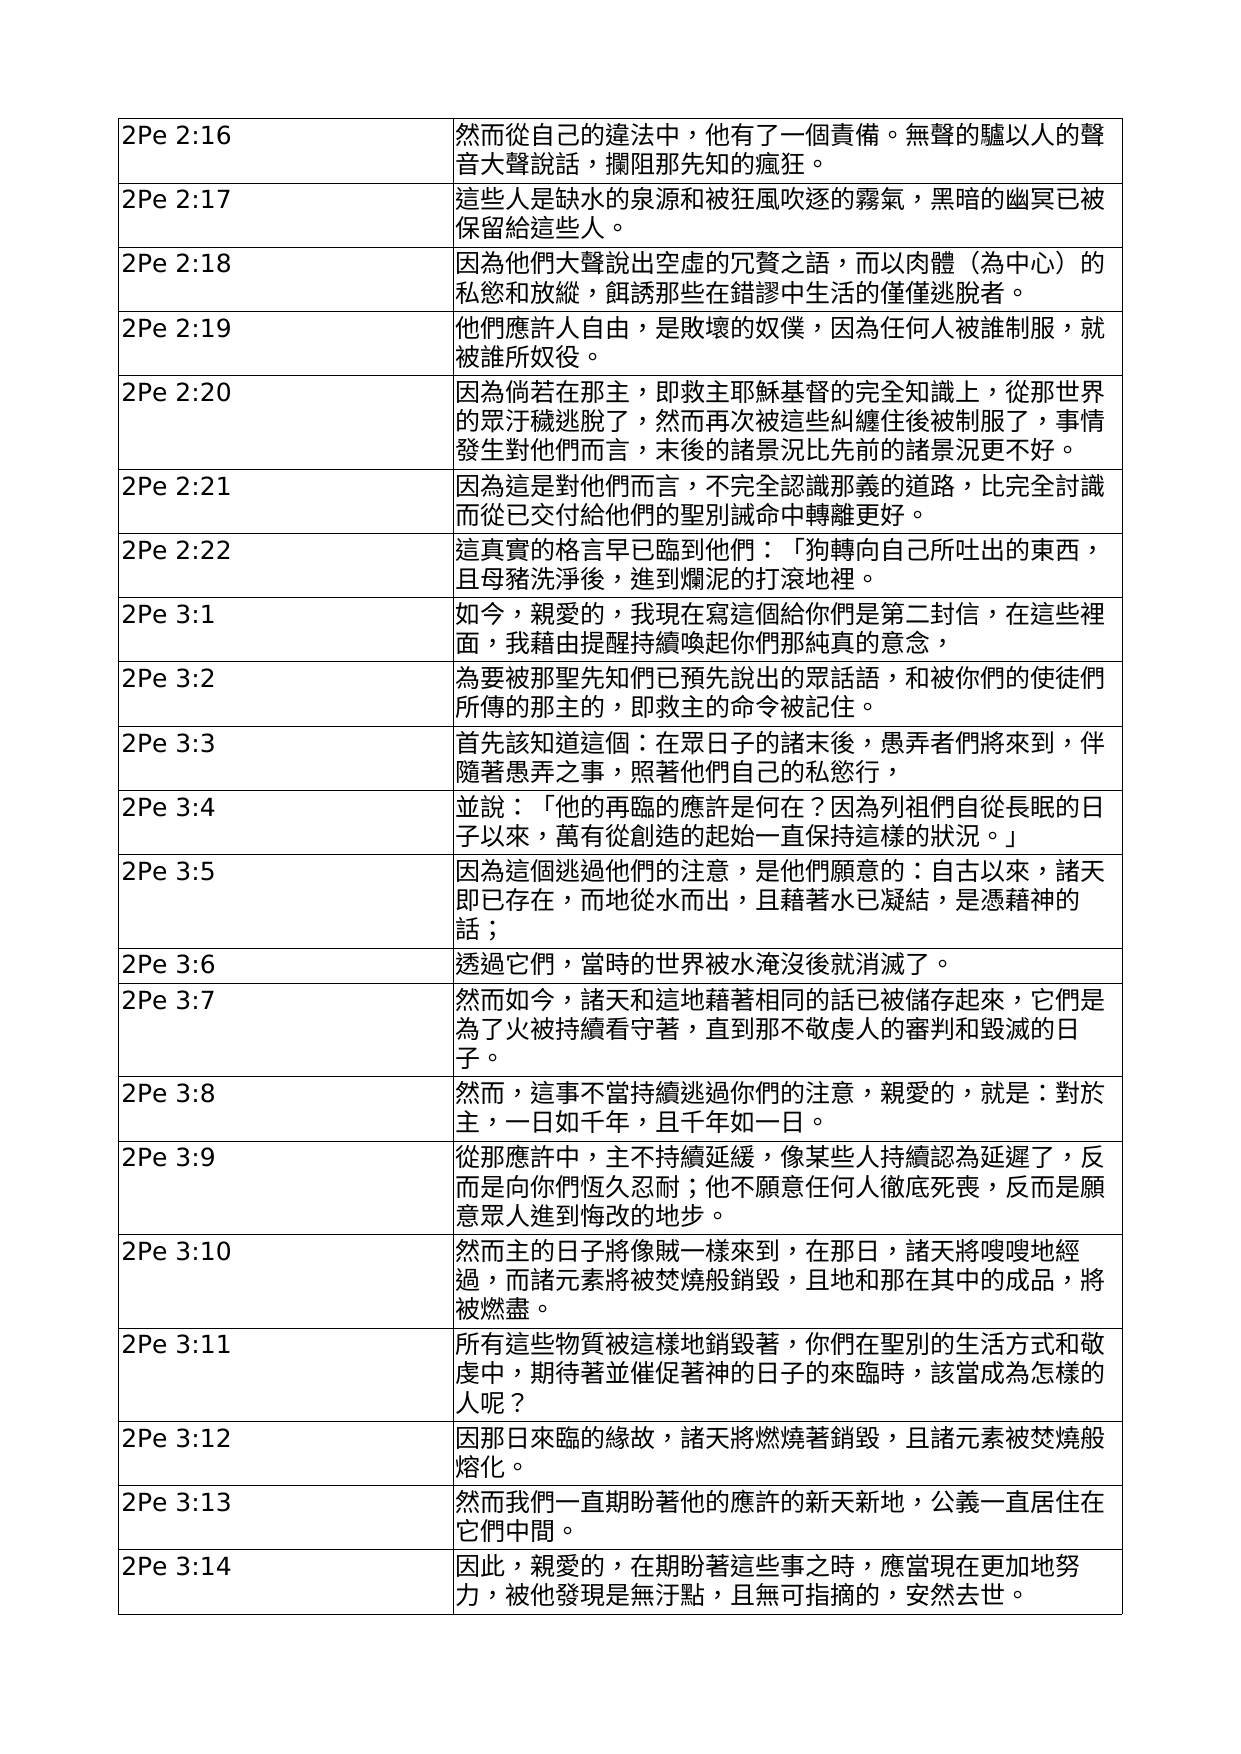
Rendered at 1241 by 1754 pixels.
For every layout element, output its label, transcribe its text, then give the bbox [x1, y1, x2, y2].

table_cell 2Pe 2:20 [119, 376, 453, 469]
table_cell 2Pe 3:1 [119, 598, 453, 661]
table_cell 然而，這事不當持續逃過你們的注意，親愛的，就是：對於主，一日如千年，且千年如一日。 [454, 1077, 1122, 1141]
table_cell 2Pe 3:3 [119, 727, 453, 790]
table_cell 因此，親愛的，在期盼著這些事之時，應當現在更加地努力，被他發現是無汙點，且無可指摘的，安然去世。 [454, 1550, 1122, 1614]
table_cell 透過它們，當時的世界被水淹沒後就消滅了。 [454, 949, 1122, 983]
table_cell 2Pe 3:2 [119, 662, 453, 726]
table_cell 因為倘若在那主，即救主耶穌基督的完全知識上，從那世界的眾汙穢逃脫了，然而再次被這些糾纏住後被制服了，事情發生對他們而言，末後的諸景況比先前的諸景況更不好。 [454, 376, 1122, 469]
table_cell 2Pe 3:7 [119, 984, 453, 1076]
table_cell 首先該知道這個：在眾日子的諸末後，愚弄者們將來到，伴隨著愚弄之事，照著他們自己的私慾行， [454, 727, 1122, 790]
table_cell 2Pe 3:5 [119, 855, 453, 948]
table_cell 從那應許中，主不持續延緩，像某些人持續認為延遲了，反而是向你們恆久忍耐；他不願意任何人徹底死喪，反而是願意眾人進到悔改的地步。 [454, 1142, 1122, 1234]
table_cell 2Pe 3:11 [119, 1329, 453, 1421]
table_cell 2Pe 2:17 [119, 184, 453, 247]
table_cell 這真實的格言早已臨到他們：「狗轉向自己所吐出的東西，且母豬洗淨後，進到爛泥的打滾地裡。 [454, 534, 1122, 597]
table_cell 然而主的日子將像賊一樣來到，在那日，諸天將嗖嗖地經過，而諸元素將被焚燒般銷毀，且地和那在其中的成品，將被燃盡。 [454, 1235, 1122, 1327]
table_cell 然而我們一直期盼著他的應許的新天新地，公義一直居住在它們中間。 [454, 1486, 1122, 1549]
table_cell 2Pe 2:22 [119, 534, 453, 597]
table_cell 並說：「他的再臨的應許是何在？因為列祖們自從長眠的日子以來，萬有從創造的起始一直保持這樣的狀況。」 [454, 791, 1122, 854]
table_cell 因為他們大聲說出空虛的冗贅之語，而以肉體（為中心）的私慾和放縱，餌誘那些在錯謬中生活的僅僅逃脫者。 [454, 248, 1122, 311]
table_cell 2Pe 2:18 [119, 248, 453, 311]
table_cell 他們應許人自由，是敗壞的奴僕，因為任何人被誰制服，就被誰所奴役。 [454, 312, 1122, 375]
table_cell 2Pe 3:14 [119, 1550, 453, 1614]
table_cell 這些人是缺水的泉源和被狂風吹逐的霧氣，黑暗的幽冥已被保留給這些人。 [454, 184, 1122, 247]
table_cell 2Pe 3:6 [119, 949, 453, 983]
table_cell 因那日來臨的緣故，諸天將燃燒著銷毀，且諸元素被焚燒般熔化。 [454, 1422, 1122, 1485]
table_cell 2Pe 3:8 [119, 1077, 453, 1141]
table_cell 2Pe 3:4 [119, 791, 453, 854]
table_cell 因為這是對他們而言，不完全認識那義的道路，比完全討識而從已交付給他們的聖別誡命中轉離更好。 [454, 470, 1122, 533]
table_cell 2Pe 2:19 [119, 312, 453, 375]
table_cell 2Pe 3:13 [119, 1486, 453, 1549]
table_cell 2Pe 3:12 [119, 1422, 453, 1485]
table_cell 2Pe 2:16 [119, 119, 453, 182]
table_cell 為要被那聖先知們已預先說出的眾話語，和被你們的使徒們所傳的那主的，即救主的命令被記住。 [454, 662, 1122, 726]
table_cell 因為這個逃過他們的注意，是他們願意的：自古以來，諸天即已存在，而地從水而出，且藉著水已凝結，是憑藉神的話； [454, 855, 1122, 948]
table_cell 2Pe 3:9 [119, 1142, 453, 1234]
table_cell 然而從自己的違法中，他有了一個責備。無聲的驢以人的聲音大聲說話，攔阻那先知的瘋狂。 [454, 119, 1122, 182]
table_cell 然而如今，諸天和這地藉著相同的話已被儲存起來，它們是為了火被持續看守著，直到那不敬虔人的審判和毀滅的日子。 [454, 984, 1122, 1076]
table_cell 所有這些物質被這樣地銷毀著，你們在聖別的生活方式和敬虔中，期待著並催促著神的日子的來臨時，該當成為怎樣的人呢？ [454, 1329, 1122, 1421]
table_cell 如今，親愛的，我現在寫這個給你們是第二封信，在這些裡面，我藉由提醒持續喚起你們那純真的意念， [454, 598, 1122, 661]
table_cell 2Pe 2:21 [119, 470, 453, 533]
table_cell 2Pe 3:10 [119, 1235, 453, 1327]
